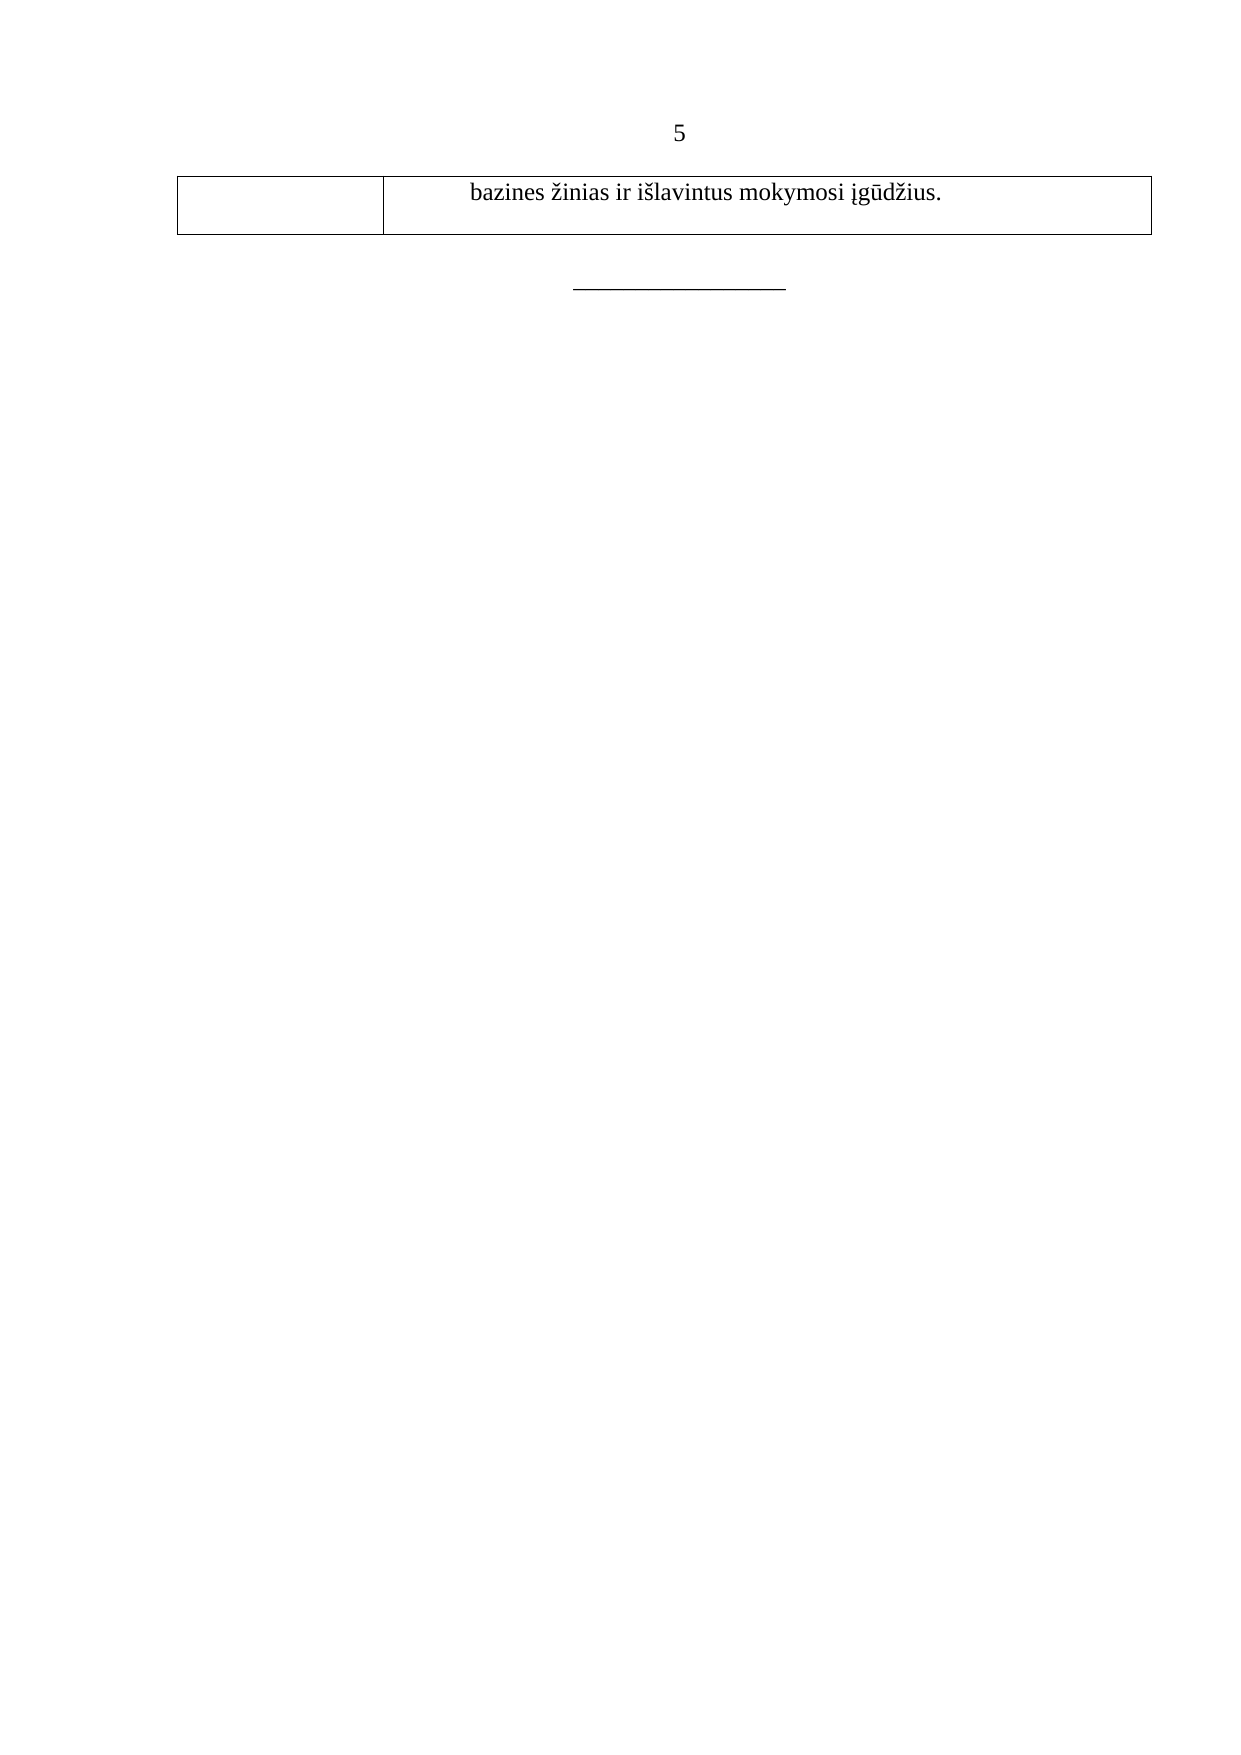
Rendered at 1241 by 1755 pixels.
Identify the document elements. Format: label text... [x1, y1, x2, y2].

table_cell [178, 177, 383, 234]
text _________________ [177, 264, 1181, 293]
table_cell bazines žinias ir išlavintus mokymosi įgūdžius. [384, 177, 1151, 234]
